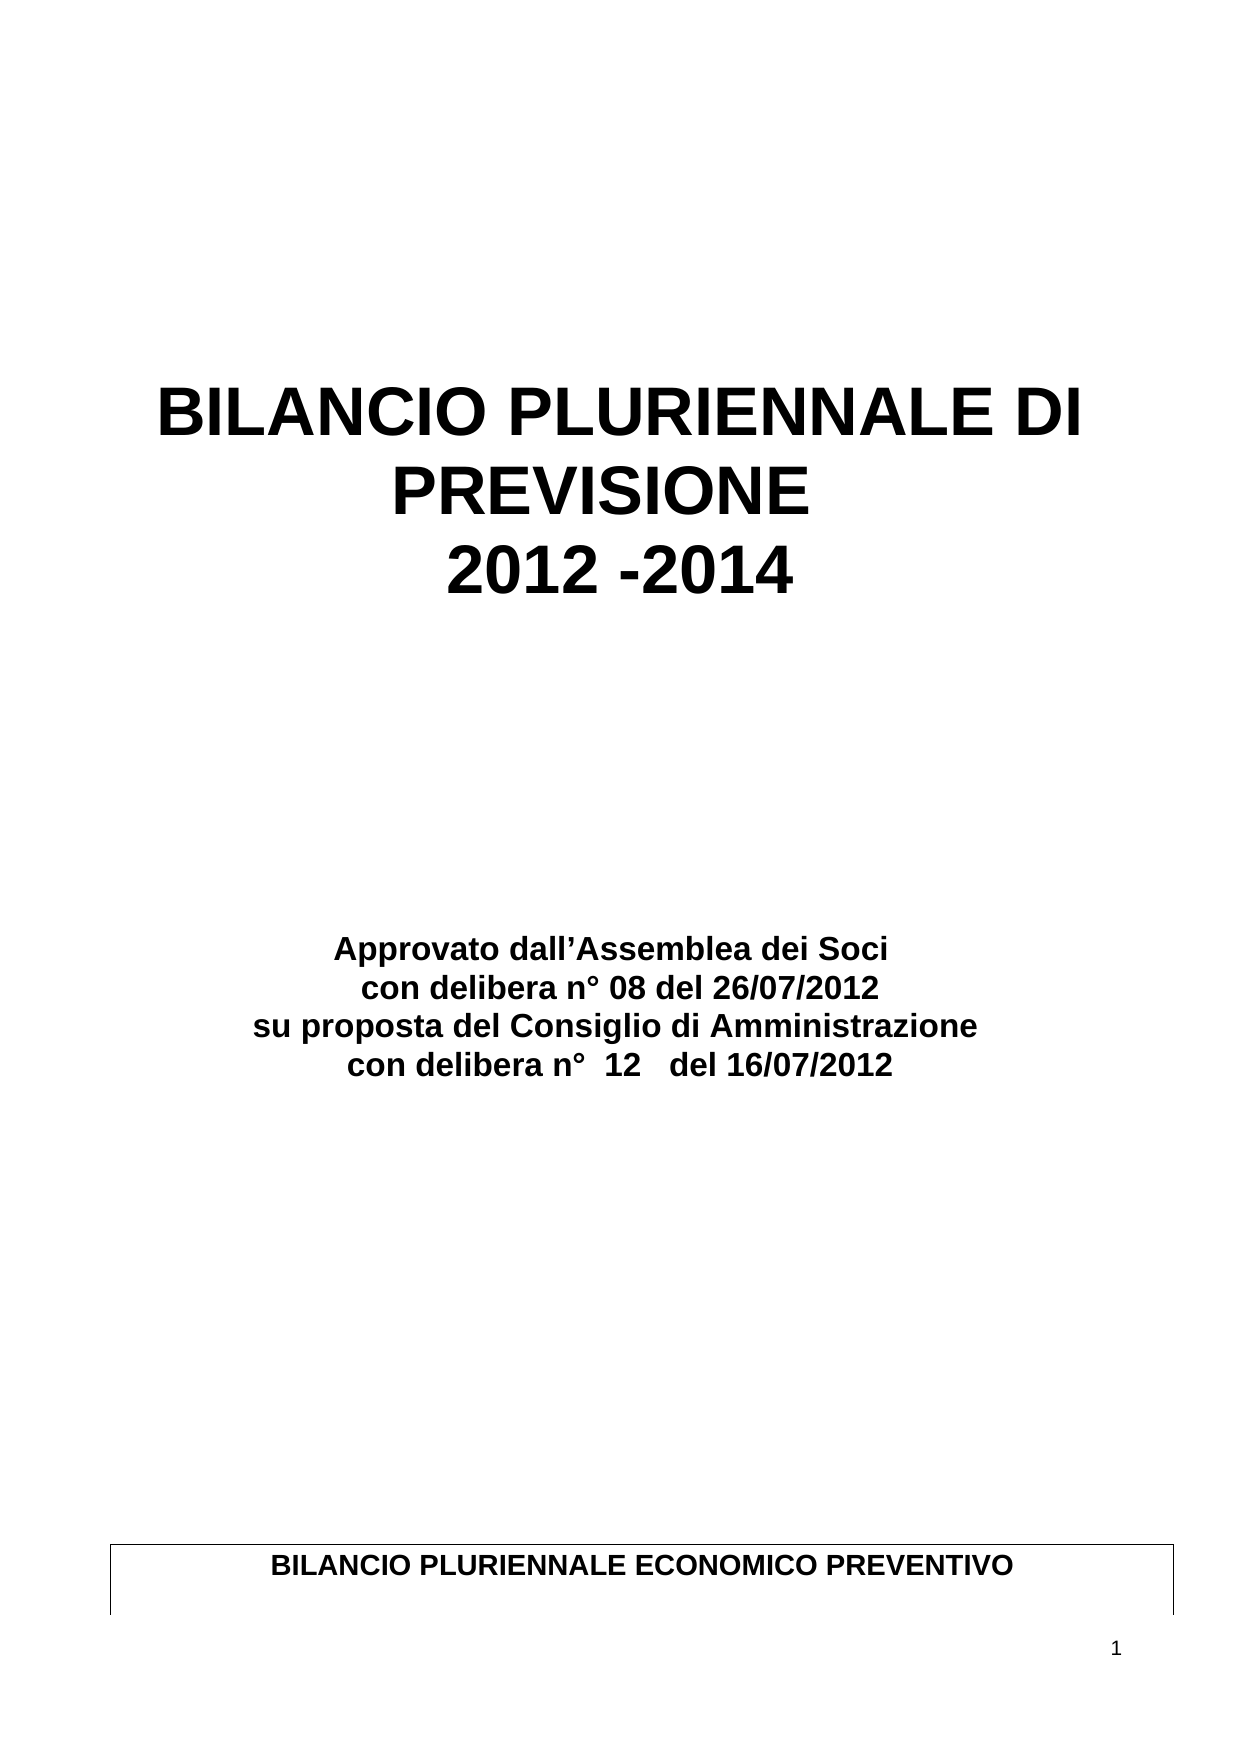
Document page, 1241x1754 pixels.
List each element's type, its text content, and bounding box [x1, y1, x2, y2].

text 2012 -2014 [118, 529, 1122, 608]
table_header BILANCIO PLURIENNALE ECONOMICO PREVENTIVO [111, 1545, 1173, 1582]
table_cell [1011, 1582, 1041, 1615]
table_cell [155, 1582, 184, 1615]
table_cell [849, 1582, 878, 1615]
table_cell [716, 1582, 849, 1615]
table_cell [1041, 1582, 1173, 1615]
table_cell [185, 1582, 716, 1615]
text BILANCIO PLURIENNALE DI PREVISIONE [118, 371, 1122, 529]
text Approvato dall’Assemblea dei Soci [118, 929, 1122, 968]
table_cell [111, 1582, 155, 1615]
text con delibera n° 08 del 26/07/2012 [118, 968, 1122, 1006]
text su proposta del Consiglio di Amministrazione [118, 1006, 1122, 1045]
text con delibera n° 12 del 16/07/2012 [118, 1045, 1122, 1083]
table_cell [879, 1582, 1011, 1615]
